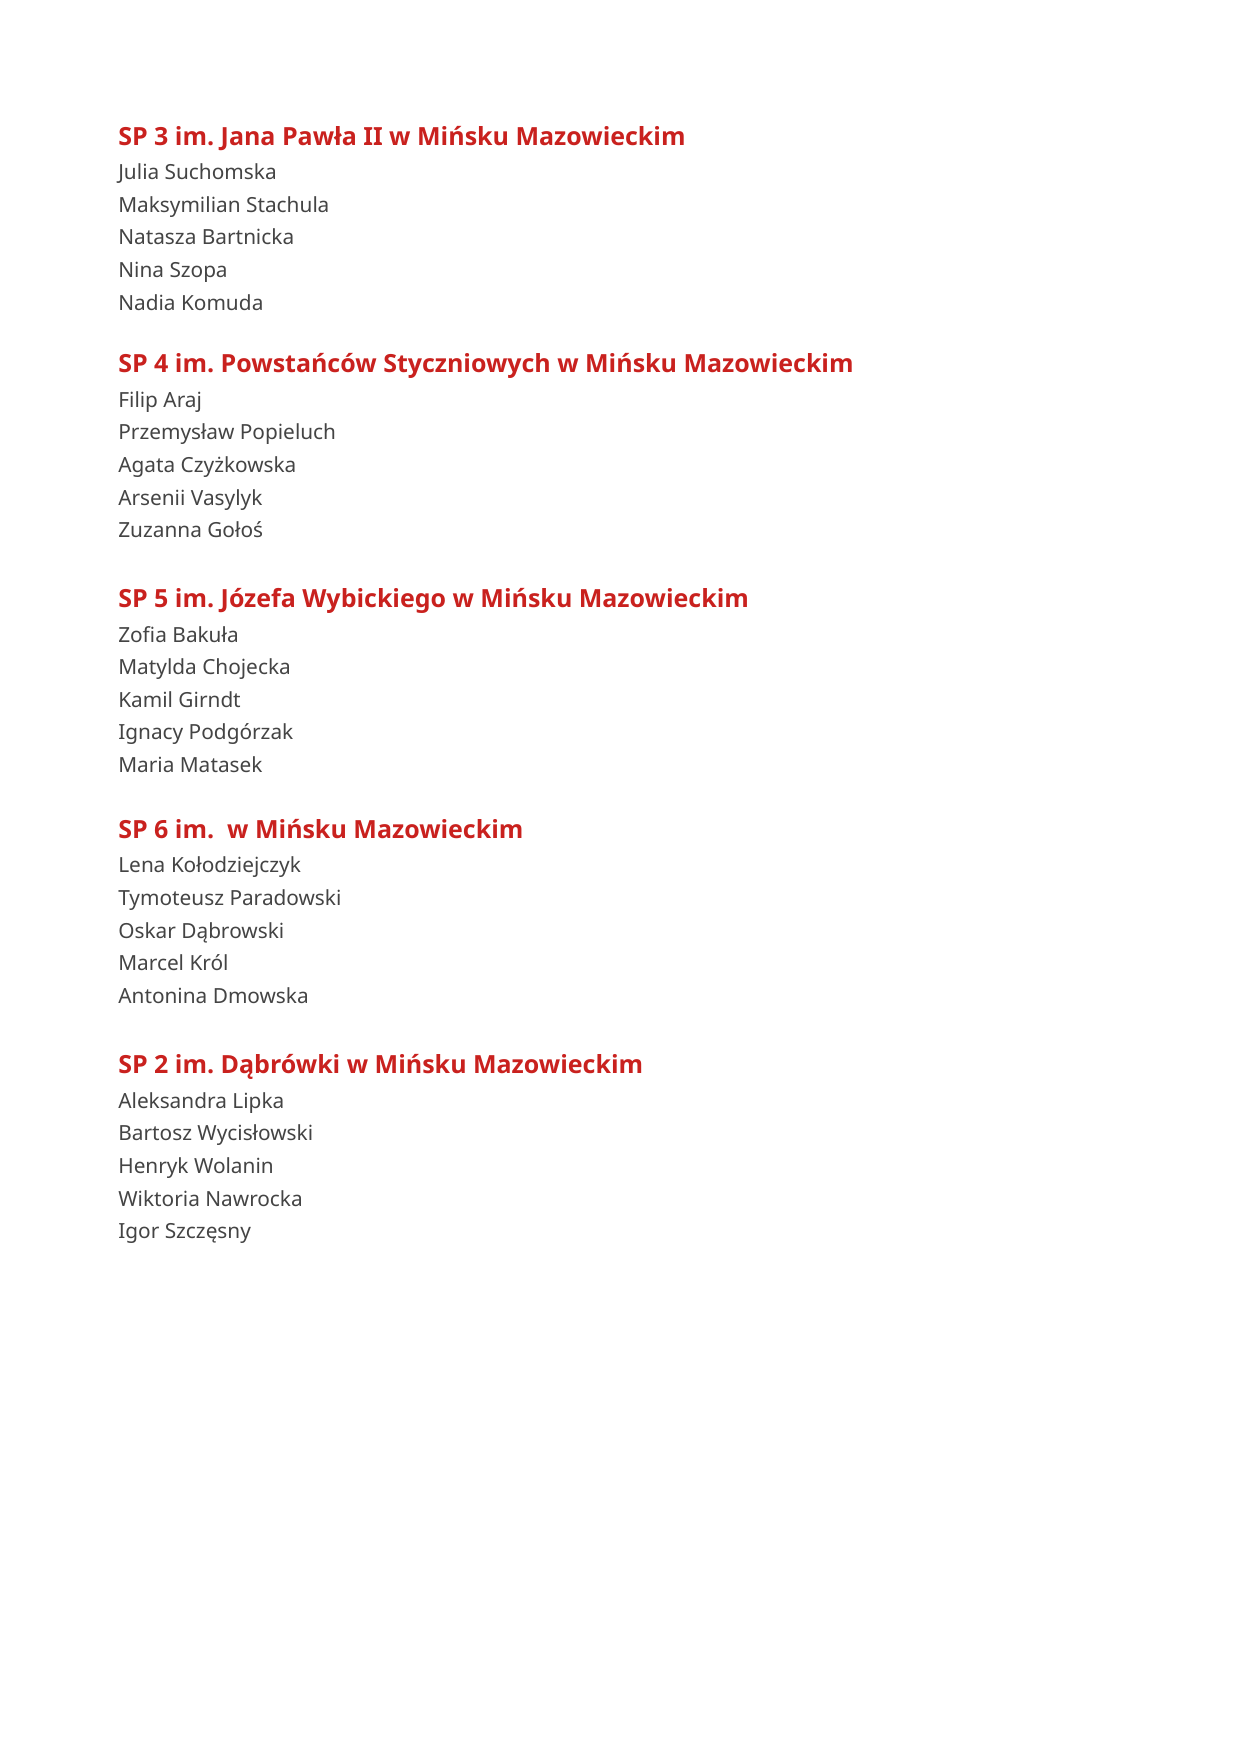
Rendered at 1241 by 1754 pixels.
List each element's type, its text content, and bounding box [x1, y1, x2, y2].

text Maksymilian Stachula [118, 190, 1122, 218]
text Arsenii Vasylyk [118, 483, 1122, 511]
text Tymoteusz Paradowski [118, 883, 1122, 912]
text Henryk Wolanin [118, 1151, 1122, 1179]
text Natasza Bartnicka [118, 222, 1122, 251]
text SP 2 im. Dąbrówki w Mińsku Mazowieckim [118, 1047, 1122, 1081]
text SP 6 im. w Mińsku Mazowieckim [118, 811, 1122, 846]
text Zuzanna Gołoś [118, 515, 1122, 544]
text SP 4 im. Powstańców Styczniowych w Mińsku Mazowieckim [118, 346, 1122, 380]
text Przemysław Popieluch [118, 417, 1122, 446]
text Julia Suchomska [118, 157, 1122, 186]
text Wiktoria Nawrocka [118, 1184, 1122, 1212]
text Lena Kołodziejczyk [118, 851, 1122, 879]
text SP 3 im. Jana Pawła II w Mińsku Mazowieckim [118, 118, 1122, 152]
text Oskar Dąbrowski [118, 916, 1122, 944]
text Nadia Komuda [118, 288, 1122, 316]
text Filip Araj [118, 385, 1122, 413]
text Maria Matasek [118, 750, 1122, 778]
text Aleksandra Lipka [118, 1086, 1122, 1114]
text Agata Czyżkowska [118, 450, 1122, 478]
text Nina Szopa [118, 255, 1122, 283]
text Igor Szczęsny [118, 1216, 1122, 1245]
text SP 5 im. Józefa Wybickiego w Mińsku Mazowieckim [118, 581, 1122, 614]
text Matylda Chojecka [118, 652, 1122, 681]
text Ignacy Podgórzak [118, 717, 1122, 746]
text Zofia Bakuła [118, 620, 1122, 648]
text Marcel Król [118, 948, 1122, 977]
text Kamil Girndt [118, 685, 1122, 713]
text Bartosz Wycisłowski [118, 1118, 1122, 1147]
text Antonina Dmowska [118, 981, 1122, 1009]
